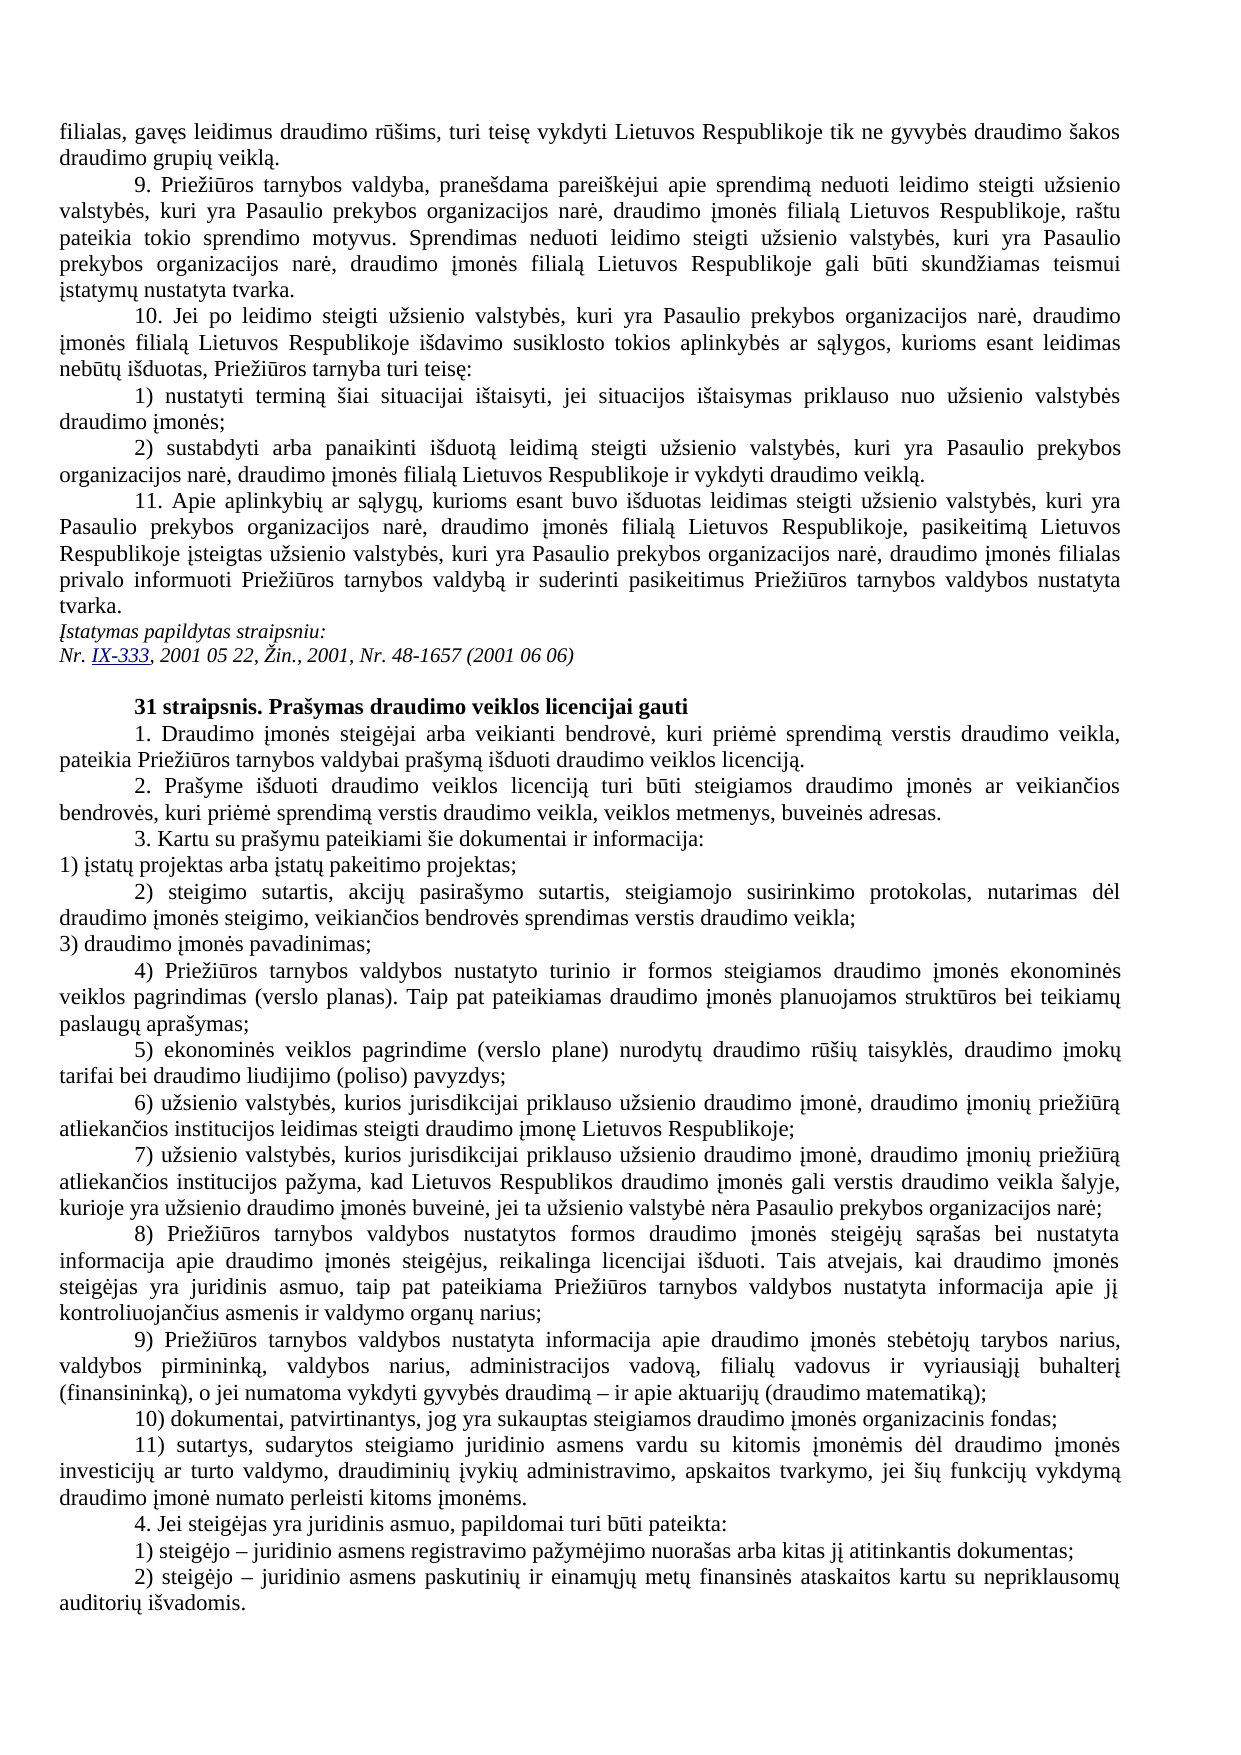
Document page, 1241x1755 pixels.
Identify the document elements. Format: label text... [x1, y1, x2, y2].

text 11. Apie aplinkybių ar sąlygų, kurioms esant buvo išduotas leidimas steigti užsienio valstybės, kuri yra Pasaulio prekybos organizacijos narė, draudimo įmonės filialą Lietuvos Respublikoje, pasikeitimą Lietuvos Respublikoje įsteigtas užsienio valstybės, kuri yra Pasaulio prekybos organizacijos narė, draudimo įmonės filialas privalo informuoti Priežiūros tarnybos valdybą ir suderinti pasikeitimus Priežiūros tarnybos valdybos nustatyta tvarka. [59, 487, 1122, 619]
text 1) nustatyti terminą šiai situacijai ištaisyti, jei situacijos ištaisymas priklauso nuo užsienio valstybės draudimo įmonės; [59, 382, 1122, 434]
text 1. Draudimo įmonės steigėjai arba veikianti bendrovė, kuri priėmė sprendimą verstis draudimo veikla, pateikia Priežiūros tarnybos valdybai prašymą išduoti draudimo veiklos licenciją. [59, 720, 1122, 772]
text 6) užsienio valstybės, kurios jurisdikcijai priklauso užsienio draudimo įmonė, draudimo įmonių priežiūrą atliekančios institucijos leidimas steigti draudimo įmonę Lietuvos Respublikoje; [59, 1089, 1122, 1141]
text 7) užsienio valstybės, kurios jurisdikcijai priklauso užsienio draudimo įmonė, draudimo įmonių priežiūrą atliekančios institucijos pažyma, kad Lietuvos Respublikos draudimo įmonės gali verstis draudimo veikla šalyje, kurioje yra užsienio draudimo įmonės buveinė, jei ta užsienio valstybė nėra Pasaulio prekybos organizacijos narė; [59, 1141, 1122, 1220]
text 1) įstatų projektas arba įstatų pakeitimo projektas; [59, 851, 1122, 878]
text 2. Prašyme išduoti draudimo veiklos licenciją turi būti steigiamos draudimo įmonės ar veikiančios bendrovės, kuri priėmė sprendimą verstis draudimo veikla, veiklos metmenys, buveinės adresas. [59, 772, 1122, 825]
text 10. Jei po leidimo steigti užsienio valstybės, kuri yra Pasaulio prekybos organizacijos narė, draudimo įmonės filialą Lietuvos Respublikoje išdavimo susiklosto tokios aplinkybės ar sąlygos, kurioms esant leidimas nebūtų išduotas, Priežiūros tarnyba turi teisę: [59, 303, 1122, 382]
text 4) Priežiūros tarnybos valdybos nustatyto turinio ir formos steigiamos draudimo įmonės ekonominės veiklos pagrindimas (verslo planas). Taip pat pateikiamas draudimo įmonės planuojamos struktūros bei teikiamų paslaugų aprašymas; [59, 957, 1122, 1036]
text 10) dokumentai, patvirtinantys, jog yra sukauptas steigiamos draudimo įmonės organizacinis fondas; [59, 1405, 1122, 1431]
text 2) steigėjo – juridinio asmens paskutinių ir einamųjų metų finansinės ataskaitos kartu su nepriklausomų auditorių išvadomis. [59, 1563, 1122, 1616]
text Nr. IX-333, 2001 05 22, Žin., 2001, Nr. 48-1657 (2001 06 06) [59, 643, 1122, 667]
text 2) steigimo sutartis, akcijų pasirašymo sutartis, steigiamojo susirinkimo protokolas, nutarimas dėl draudimo įmonės steigimo, veikiančios bendrovės sprendimas verstis draudimo veikla; [59, 878, 1122, 931]
text Įstatymas papildytas straipsniu: [59, 619, 1122, 643]
text 3. Kartu su prašymu pateikiami šie dokumentai ir informacija: [59, 825, 1122, 851]
text 31 straipsnis. Prašymas draudimo veiklos licencijai gauti [59, 693, 1122, 720]
text filialas, gavęs leidimus draudimo rūšims, turi teisę vykdyti Lietuvos Respublikoje tik ne gyvybės draudimo šakos draudimo grupių veiklą. [59, 118, 1122, 171]
text 9) Priežiūros tarnybos valdybos nustatyta informacija apie draudimo įmonės stebėtojų tarybos narius, valdybos pirmininką, valdybos narius, administracijos vadovą, filialų vadovus ir vyriausiąjį buhalterį (finansininką), o jei numatoma vykdyti gyvybės draudimą – ir apie aktuarijų (draudimo matematiką); [59, 1326, 1122, 1405]
text 11) sutartys, sudarytos steigiamo juridinio asmens vardu su kitomis įmonėmis dėl draudimo įmonės investicijų ar turto valdymo, draudiminių įvykių administravimo, apskaitos tvarkymo, jei šių funkcijų vykdymą draudimo įmonė numato perleisti kitoms įmonėms. [59, 1431, 1122, 1510]
text 8) Priežiūros tarnybos valdybos nustatytos formos draudimo įmonės steigėjų sąrašas bei nustatyta informacija apie draudimo įmonės steigėjus, reikalinga licencijai išduoti. Tais atvejais, kai draudimo įmonės steigėjas yra juridinis asmuo, taip pat pateikiama Priežiūros tarnybos valdybos nustatyta informacija apie jį kontroliuojančius asmenis ir valdymo organų narius; [59, 1220, 1120, 1326]
text 2) sustabdyti arba panaikinti išduotą leidimą steigti užsienio valstybės, kuri yra Pasaulio prekybos organizacijos narė, draudimo įmonės filialą Lietuvos Respublikoje ir vykdyti draudimo veiklą. [59, 434, 1122, 487]
text 3) draudimo įmonės pavadinimas; [59, 931, 1122, 957]
text 4. Jei steigėjas yra juridinis asmuo, papildomai turi būti pateikta: [59, 1510, 1122, 1537]
text 9. Priežiūros tarnybos valdyba, pranešdama pareiškėjui apie sprendimą neduoti leidimo steigti užsienio valstybės, kuri yra Pasaulio prekybos organizacijos narė, draudimo įmonės filialą Lietuvos Respublikoje, raštu pateikia tokio sprendimo motyvus. Sprendimas neduoti leidimo steigti užsienio valstybės, kuri yra Pasaulio prekybos organizacijos narė, draudimo įmonės filialą Lietuvos Respublikoje gali būti skundžiamas teismui įstatymų nustatyta tvarka. [59, 171, 1122, 303]
text 1) steigėjo – juridinio asmens registravimo pažymėjimo nuorašas arba kitas jį atitinkantis dokumentas; [59, 1537, 1122, 1563]
text 5) ekonominės veiklos pagrindime (verslo plane) nurodytų draudimo rūšių taisyklės, draudimo įmokų tarifai bei draudimo liudijimo (poliso) pavyzdys; [59, 1036, 1122, 1089]
